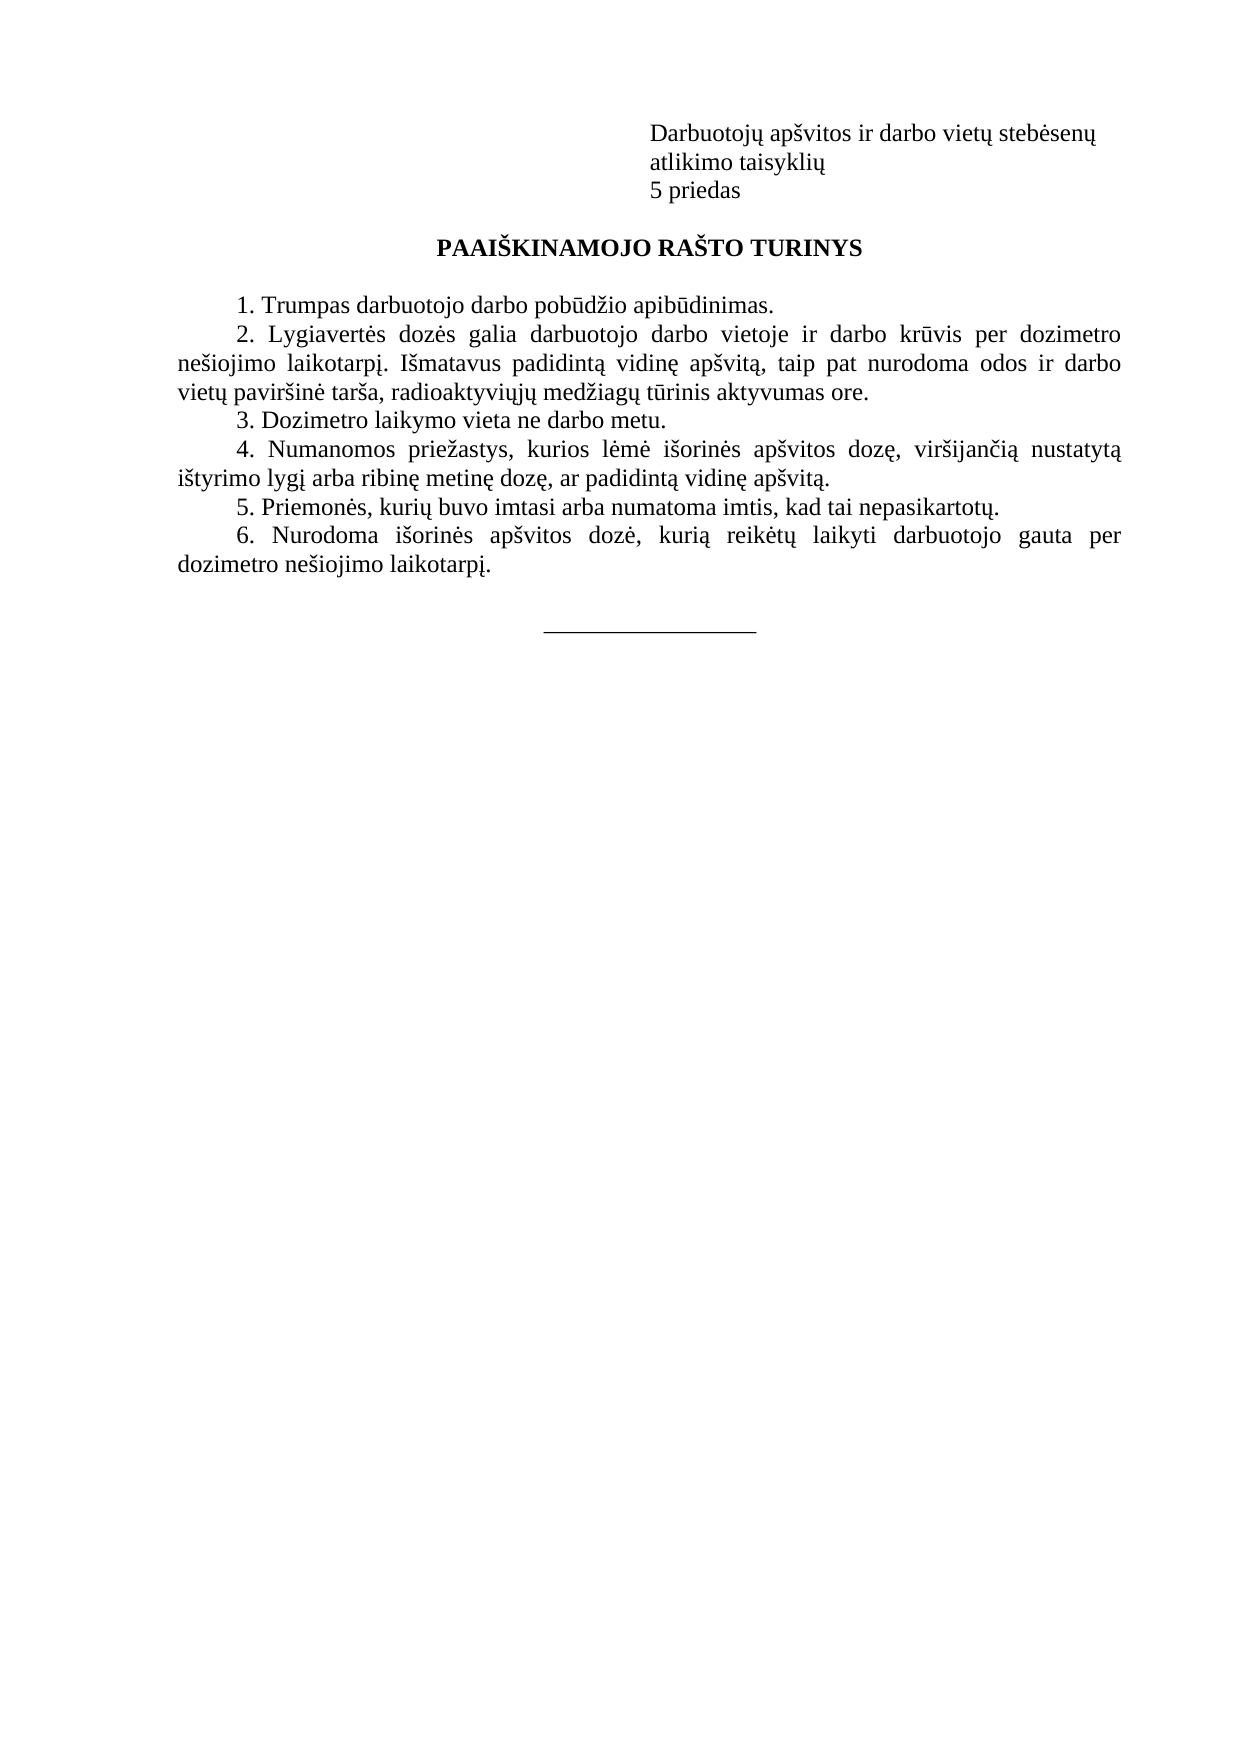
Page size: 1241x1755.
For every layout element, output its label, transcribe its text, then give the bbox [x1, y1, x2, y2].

text 3. Dozimetro laikymo vieta ne darbo metu. [177, 406, 1122, 434]
text PAAIŠKINAMOJO RAŠTO TURINYS [177, 233, 1122, 262]
text 4. Numanomos priežastys, kurios lėmė išorinės apšvitos dozę, viršijančią nustatytą ištyrimo lygį arba ribinę metinę dozę, ar padidintą vidinę apšvitą. [177, 434, 1122, 492]
text 5. Priemonės, kurių buvo imtasi arba numatoma imtis, kad tai nepasikartotų. [177, 492, 1122, 521]
text 2. Lygiavertės dozės galia darbuotojo darbo vietoje ir darbo krūvis per dozimetro nešiojimo laikotarpį. Išmatavus padidintą vidinę apšvitą, taip pat nurodoma odos ir darbo vietų paviršinė tarša, radioaktyviųjų medžiagų tūrinis aktyvumas ore. [177, 319, 1122, 406]
text 6. Nurodoma išorinės apšvitos dozė, kurią reikėtų laikyti darbuotojo gauta per dozimetro nešiojimo laikotarpį. [177, 521, 1122, 578]
text Darbuotojų apšvitos ir darbo vietų stebėsenų atlikimo taisyklių [649, 118, 1122, 176]
text _________________ [177, 607, 1122, 636]
text 1. Trumpas darbuotojo darbo pobūdžio apibūdinimas. [177, 291, 1122, 319]
text 5 priedas [649, 176, 1122, 204]
